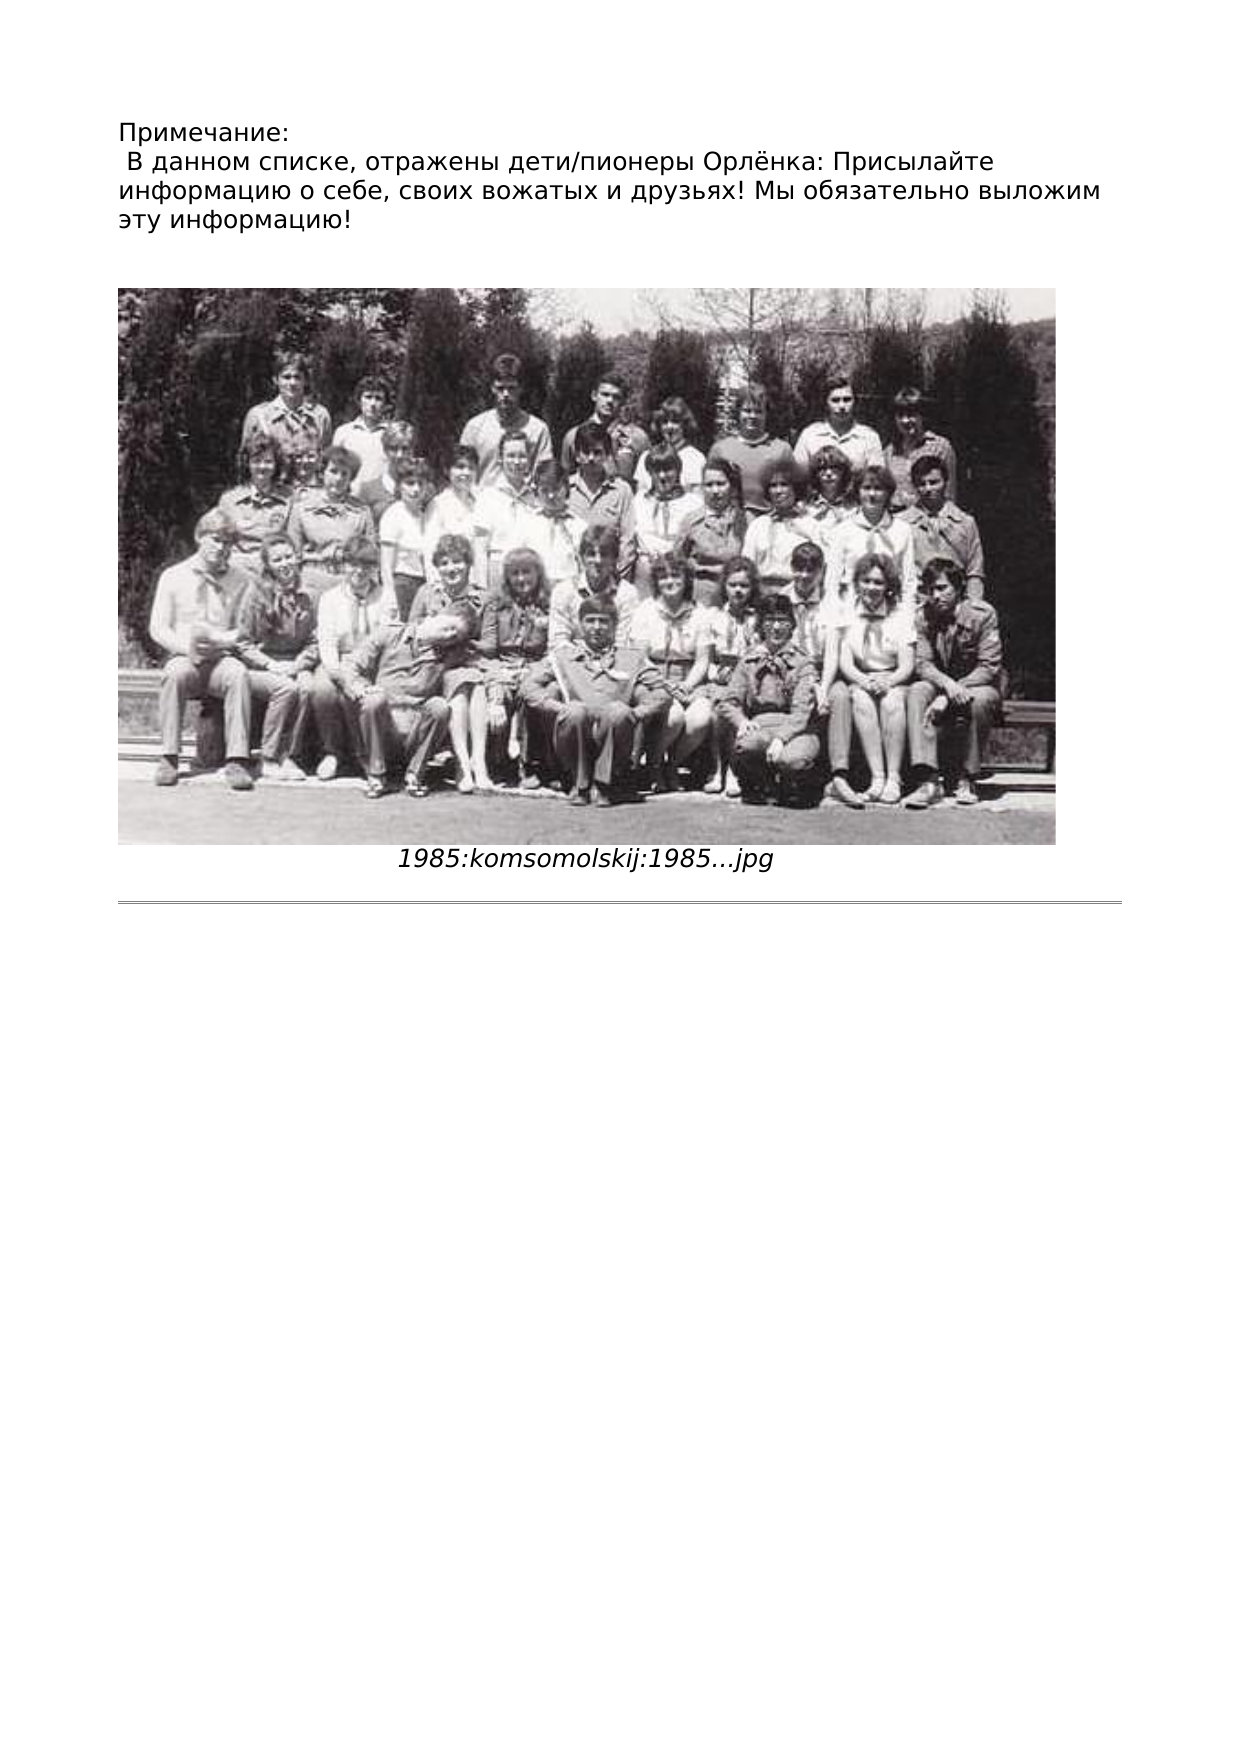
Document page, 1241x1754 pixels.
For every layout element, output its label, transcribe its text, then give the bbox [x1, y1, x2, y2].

text Примечание: В данном списке, отражены дети/пионеры Орлёнка: Присылайте информацию о себе, своих вожатых и друзьях! Мы обязательно выложим эту информацию! [118, 118, 1122, 264]
picture [118, 288, 1056, 845]
text 1985:komsomolskij:1985...jpg [118, 845, 1056, 874]
